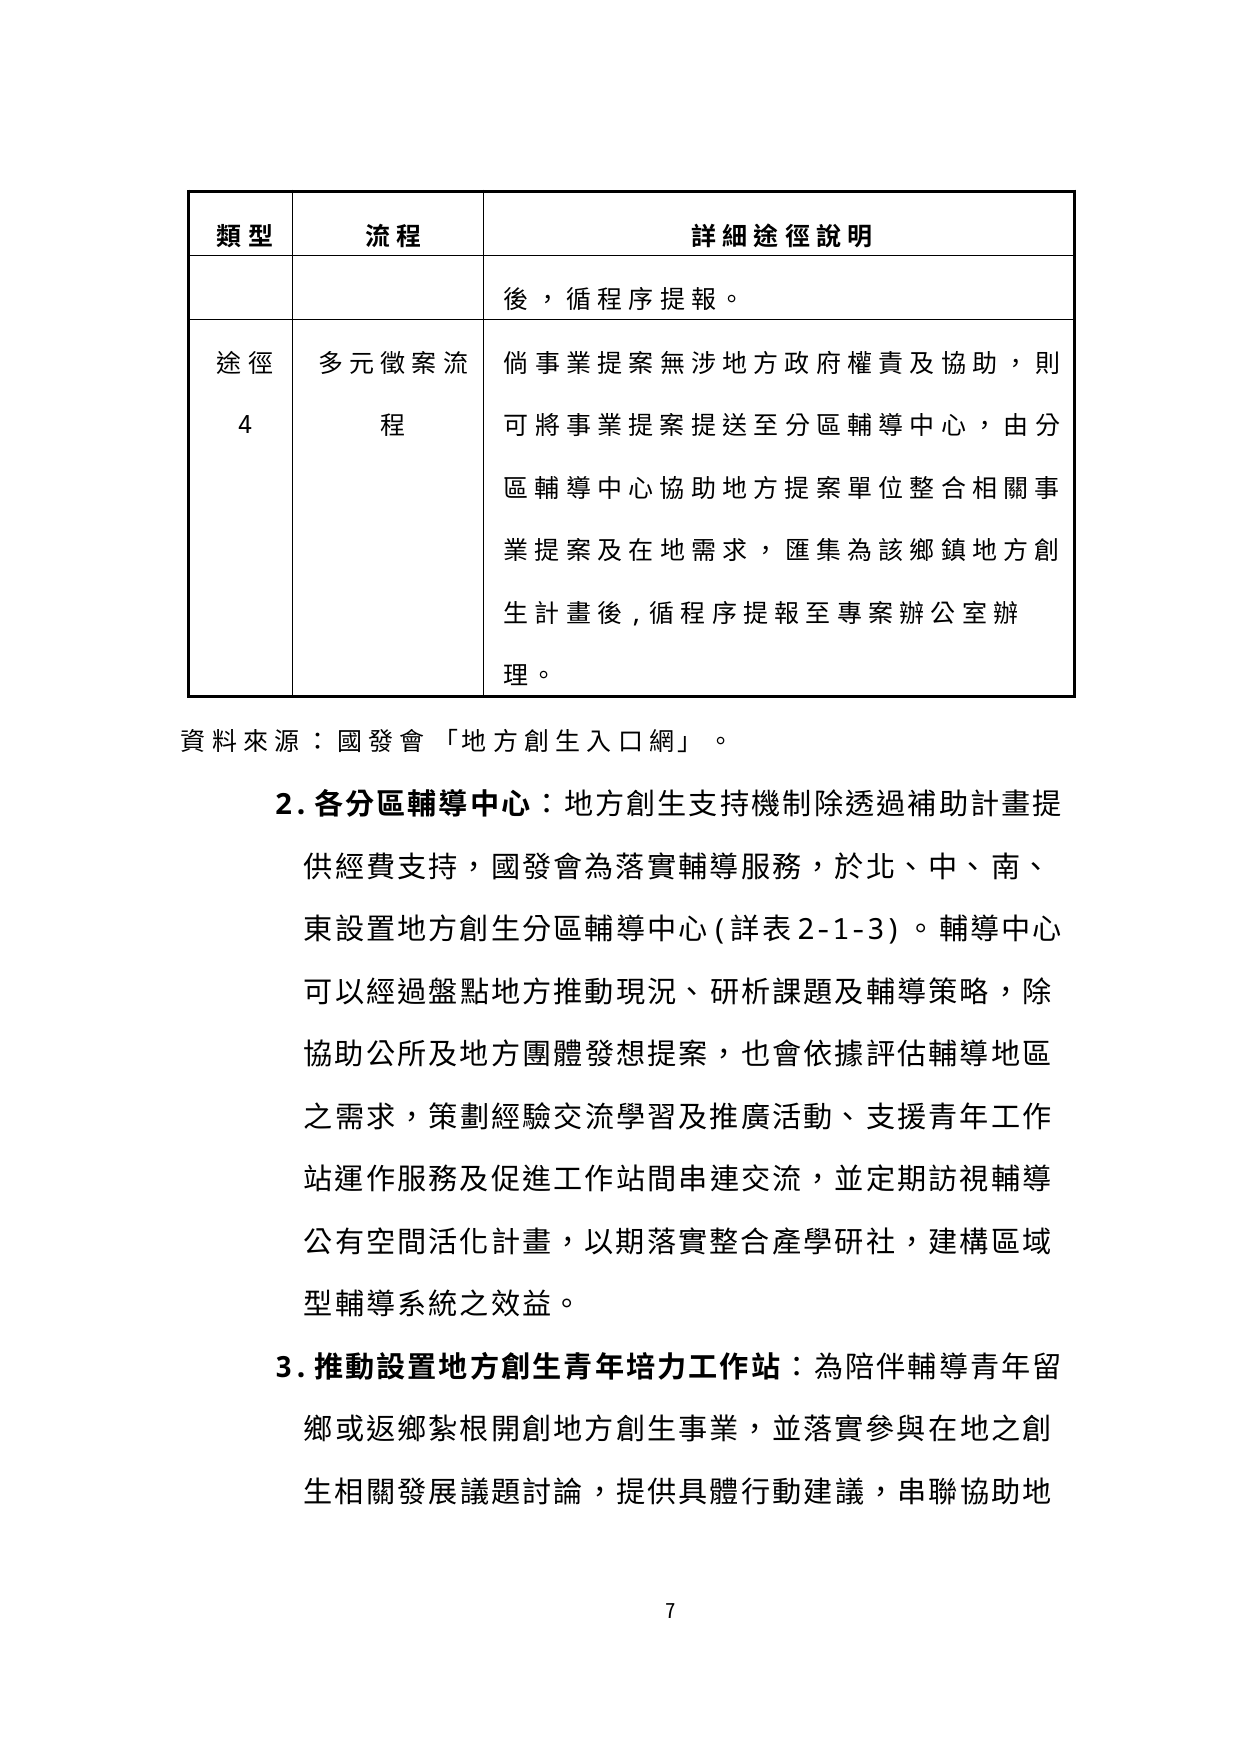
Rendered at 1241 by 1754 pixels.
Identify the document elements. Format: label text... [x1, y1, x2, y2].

table_cell 途徑4 [190, 320, 292, 695]
table_cell [190, 256, 292, 319]
table_header 類型 [190, 193, 292, 255]
text 資料來源：國發會「地方創生入口網」。 [177, 698, 1063, 760]
table_header 流程 [293, 193, 483, 255]
table_cell [293, 256, 483, 319]
text 3.推動設置地方創生青年培力工作站：為陪伴輔導青年留鄉或返鄉紮根開創地方創生事業，並落實參與在地之創生相關發展議題討論，提供具體行動建議，串聯協助地方之公私部門協助永續推動經營地方創生事業，自110年起地方創生2.0推動設置地方創生青年培力工作站(各屆青年培力工作站補助方法，詳表2-1-4)，分區輔導中心則提供諮詢輔導、擔任青年培力工作站與地方政府溝通橋樑、辦理青年培力工作站輔導訪視與串聯交流，進行地方創生案件追蹤管考等。 [266, 1323, 1063, 1510]
table_cell 多元徵案流程 [293, 320, 483, 695]
table_cell 後，循程序提報。 [484, 256, 1073, 319]
table_header 詳細途徑說明 [484, 193, 1073, 255]
text 2.各分區輔導中心：地方創生支持機制除透過補助計畫提供經費支持，國發會為落實輔導服務，於北、中、南、東設置地方創生分區輔導中心(詳表2-1-3)。輔導中心可以經過盤點地方推動現況、研析課題及輔導策略，除協助公所及地方團體發想提案，也會依據評估輔導地區之需求，策劃經驗交流學習及推廣活動、支援青年工作站運作服務及促進工作站間串連交流，並定期訪視輔導公有空間活化計畫，以期落實整合產學研社，建構區域型輔導系統之效益。 [266, 760, 1063, 1323]
table_cell 倘事業提案無涉地方政府權責及協助，則可將事業提案提送至分區輔導中心，由分區輔導中心協助地方提案單位整合相關事業提案及在地需求，匯集為該鄉鎮地方創生計畫後,循程序提報至專案辦公室辦理。 [484, 320, 1073, 695]
